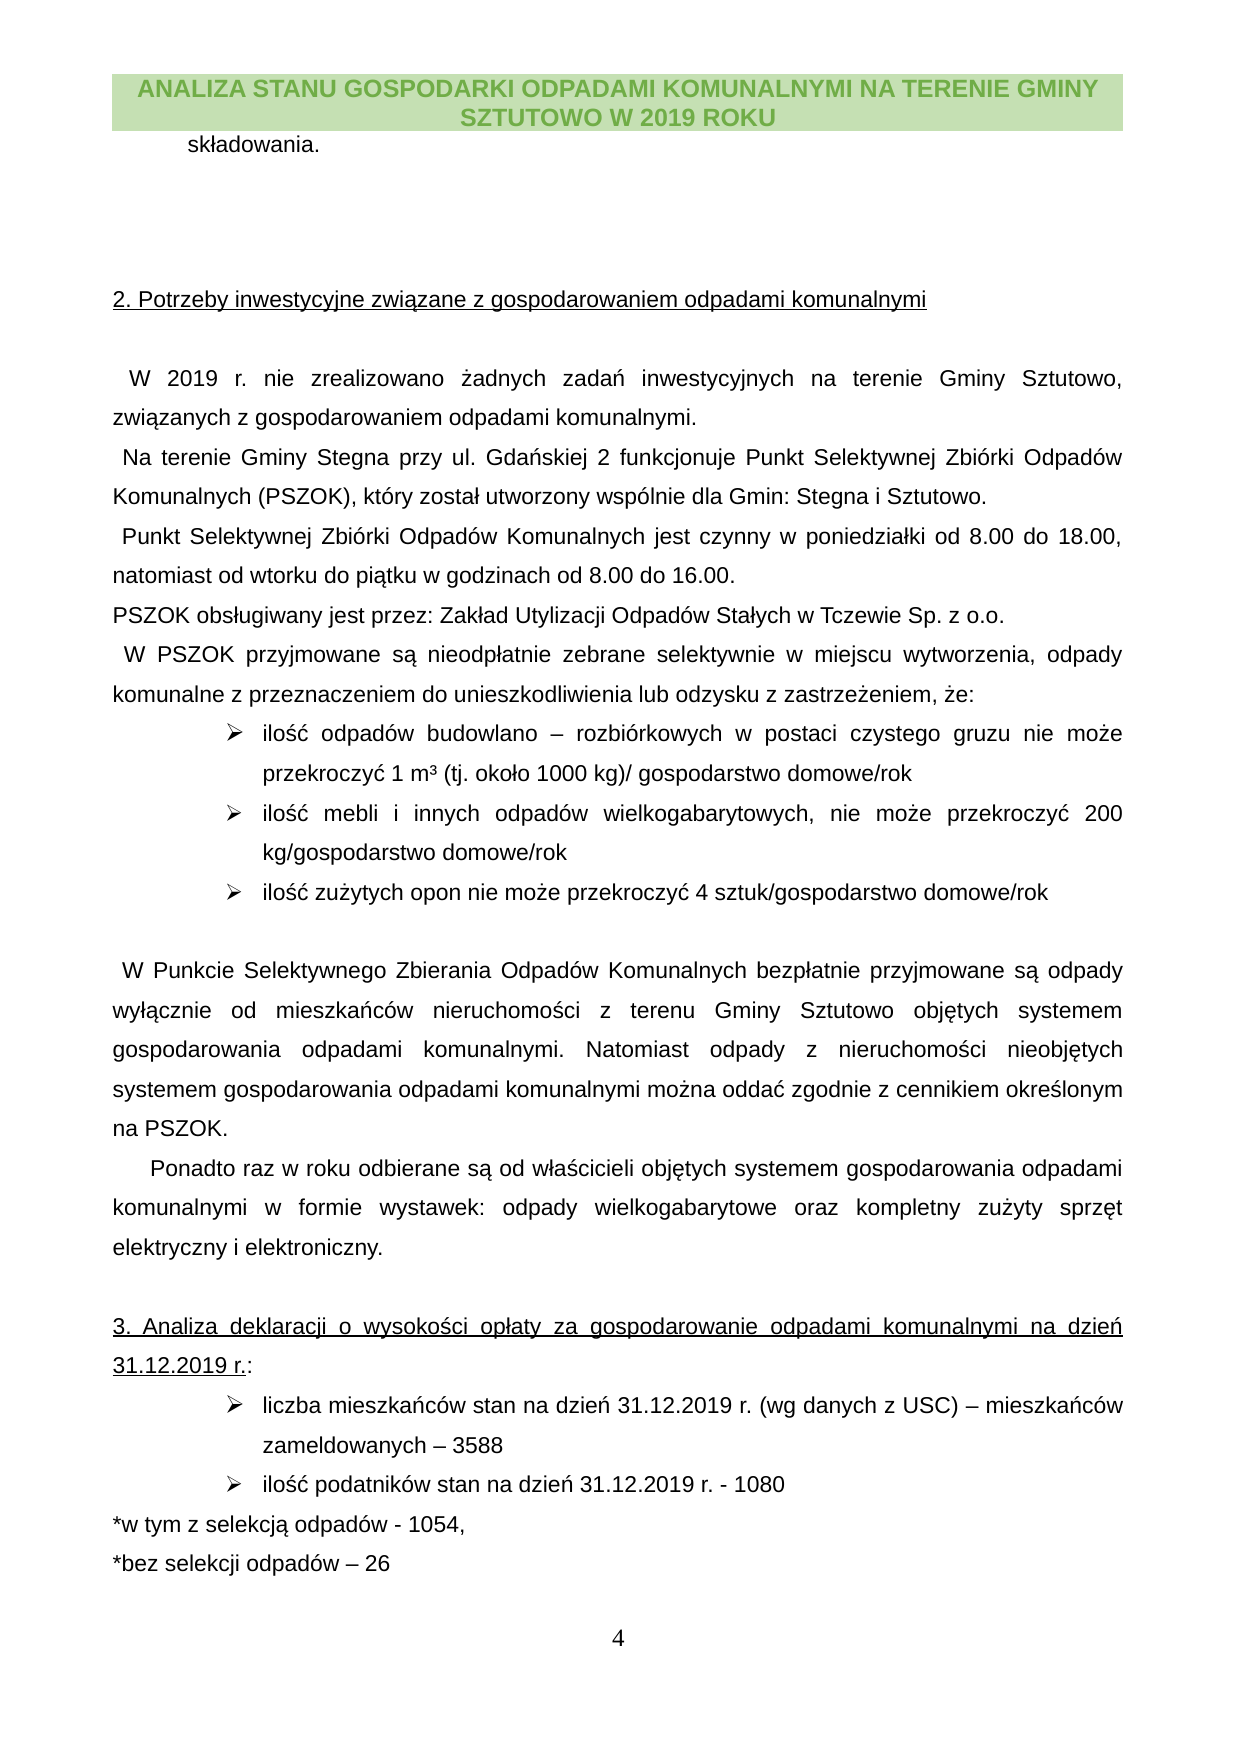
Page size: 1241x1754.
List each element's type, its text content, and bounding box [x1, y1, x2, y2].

text 3. Analiza deklaracji o wysokości opłaty za gospodarowanie odpadami komunalnymi na dzień [112, 1313, 1123, 1335]
text W Punkcie Selektywnego Zbierania Odpadów Komunalnych bezpłatnie przyjmowane są odpady wyłącznie od mieszkańców nieruchomości z terenu Gminy Sztutowo objętych systemem gospodarowania odpadami komunalnymi. Natomiast odpady z nieruchomości nieobjętych systemem gospodarowania odpadami komunalnymi można oddać zgodnie z cennikiem określonym na PSZOK. [112, 957, 1123, 1142]
list ilość zużytych opon nie może przekroczyć 4 sztuk/gospodarstwo domowe/rok [225, 878, 1123, 905]
list składowania. [150, 131, 1123, 158]
text *bez selekcji odpadów – 26 [112, 1550, 1123, 1576]
list liczba mieszkańców stan na dzień 31.12.2019 r. (wg danych z USC) – mieszkańców zameldowanych – 3588 [225, 1392, 1123, 1458]
text Ponadto raz w roku odbierane są od właścicieli objętych systemem gospodarowania odpadami komunalnymi w formie wystawek: odpady wielkogabarytowe oraz kompletny zużyty sprzęt elektryczny i elektroniczny. [112, 1155, 1123, 1260]
text W 2019 r. nie zrealizowano żadnych zadań inwestycyjnych na terenie Gminy Sztutowo, związanych z gospodarowaniem odpadami komunalnymi. [112, 365, 1123, 431]
list ilość podatników stan na dzień 31.12.2019 r. - 1080 [225, 1471, 1123, 1497]
text 31.12.2019 r.: [112, 1336, 1123, 1378]
text PSZOK obsługiwany jest przez: Zakład Utylizacji Odpadów Stałych w Tczewie Sp. z o.o. [112, 602, 1123, 628]
list ilość mebli i innych odpadów wielkogabarytowych, nie może przekroczyć 200 kg/gospodarstwo domowe/rok [225, 799, 1123, 865]
list ilość odpadów budowlano – rozbiórkowych w postaci czystego gruzu nie może przekroczyć 1 m³ (tj. około 1000 kg)/ gospodarstwo domowe/rok [225, 720, 1123, 786]
text *w tym z selekcją odpadów - 1054, [112, 1511, 1123, 1537]
text W PSZOK przyjmowane są nieodpłatnie zebrane selektywnie w miejscu wytworzenia, odpady komunalne z przeznaczeniem do unieszkodliwienia lub odzysku z zastrzeżeniem, że: [112, 641, 1123, 707]
text Na terenie Gminy Stegna przy ul. Gdańskiej 2 funkcjonuje Punkt Selektywnej Zbiórki Odpadów Komunalnych (PSZOK), który został utworzony wspólnie dla Gmin: Stegna i Sztutowo. [112, 444, 1123, 509]
text Punkt Selektywnej Zbiórki Odpadów Komunalnych jest czynny w poniedziałki od 8.00 do 18.00, natomiast od wtorku do piątku w godzinach od 8.00 do 16.00. [112, 523, 1123, 588]
text 2. Potrzeby inwestycyjne związane z gospodarowaniem odpadami komunalnymi [112, 286, 1123, 312]
